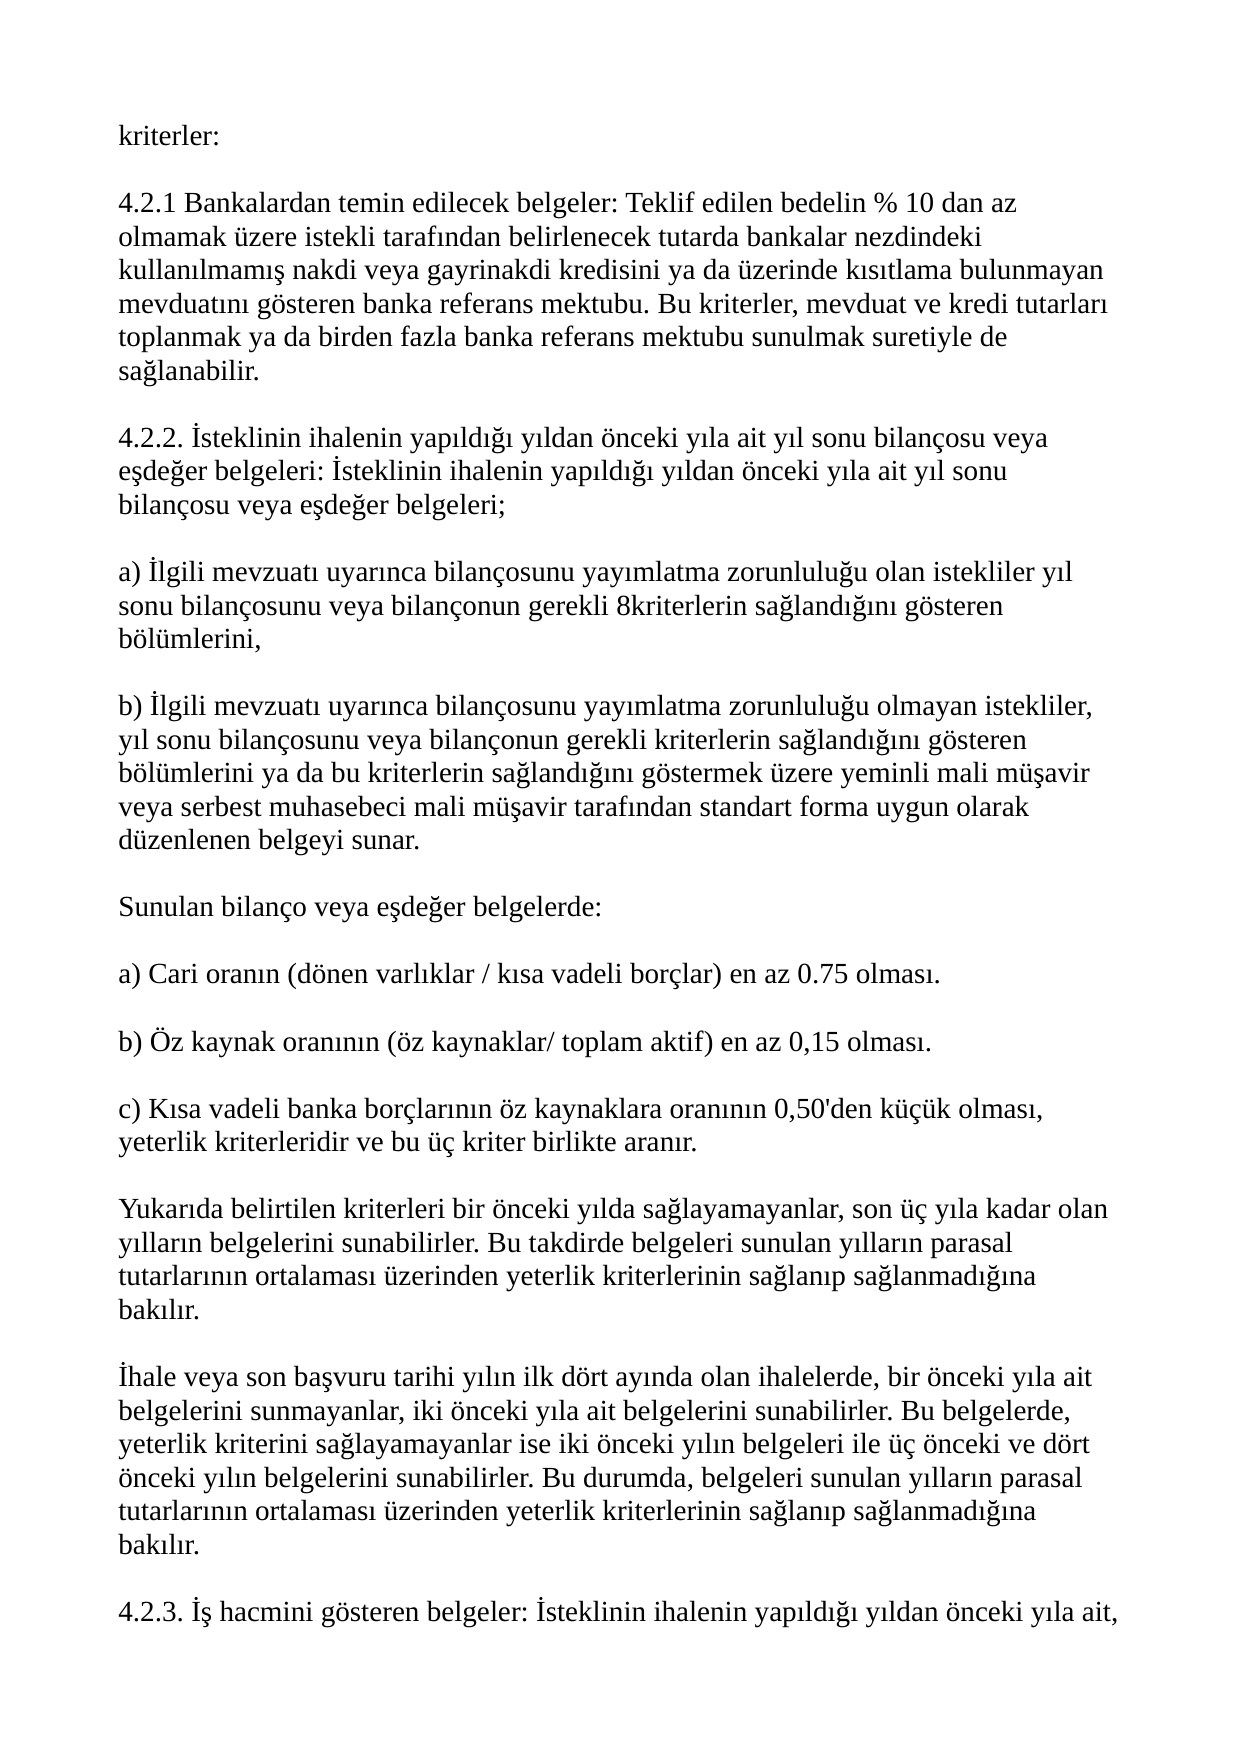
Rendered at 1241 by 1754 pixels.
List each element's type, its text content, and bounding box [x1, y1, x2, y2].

text kriterler: [118, 118, 1122, 152]
text Sunulan bilanço veya eşdeğer belgelerde: [118, 889, 1122, 923]
text 4.2.2. İsteklinin ihalenin yapıldığı yıldan önceki yıla ait yıl sonu bilançosu veya eşdeğer belgeleri: İsteklinin ihalenin yapıldığı yıldan önceki yıla ait yıl sonu bilançosu veya eşdeğer belgeleri; [118, 420, 1122, 521]
text İhale veya son başvuru tarihi yılın ilk dört ayında olan ihalelerde, bir önceki yıla ait belgelerini sunmayanlar, iki önceki yıla ait belgelerini sunabilirler. Bu belgelerde, yeterlik kriterini sağlayamayanlar ise iki önceki yılın belgeleri ile üç önceki ve dört önceki yılın belgelerini sunabilirler. Bu durumda, belgeleri sunulan yılların parasal tutarlarının ortalaması üzerinden yeterlik kriterlerinin sağlanıp sağlanmadığına bakılır. [118, 1359, 1122, 1560]
text b) İlgili mevzuatı uyarınca bilançosunu yayımlatma zorunluluğu olmayan istekliler, yıl sonu bilançosunu veya bilançonun gerekli kriterlerin sağlandığını gösteren bölümlerini ya da bu kriterlerin sağlandığını göstermek üzere yeminli mali müşavir veya serbest muhasebeci mali müşavir tarafından standart forma uygun olarak düzenlenen belgeyi sunar. [118, 688, 1122, 856]
text c) Kısa vadeli banka borçlarının öz kaynaklara oranının 0,50'den küçük olması, yeterlik kriterleridir ve bu üç kriter birlikte aranır. [118, 1091, 1122, 1158]
text b) Öz kaynak oranının (öz kaynaklar/ toplam aktif) en az 0,15 olması. [118, 1024, 1122, 1057]
text 4.2.1 Bankalardan temin edilecek belgeler: Teklif edilen bedelin % 10 dan az olmamak üzere istekli tarafından belirlenecek tutarda bankalar nezdindeki kullanılmamış nakdi veya gayrinakdi kredisini ya da üzerinde kısıtlama bulunmayan mevduatını gösteren banka referans mektubu. Bu kriterler, mevduat ve kredi tutarları toplanmak ya da birden fazla banka referans mektubu sunulmak suretiyle de sağlanabilir. [118, 185, 1122, 386]
text 4.2.3. İş hacmini gösteren belgeler: İsteklinin ihalenin yapıldığı yıldan önceki yıla ait, [118, 1594, 1122, 1627]
text a) İlgili mevzuatı uyarınca bilançosunu yayımlatma zorunluluğu olan istekliler yıl sonu bilançosunu veya bilançonun gerekli 8kriterlerin sağlandığını gösteren bölümlerini, [118, 554, 1122, 655]
text a) Cari oranın (dönen varlıklar / kısa vadeli borçlar) en az 0.75 olması. [118, 957, 1122, 990]
text Yukarıda belirtilen kriterleri bir önceki yılda sağlayamayanlar, son üç yıla kadar olan yılların belgelerini sunabilirler. Bu takdirde belgeleri sunulan yılların parasal tutarlarının ortalaması üzerinden yeterlik kriterlerinin sağlanıp sağlanmadığına bakılır. [118, 1191, 1122, 1326]
